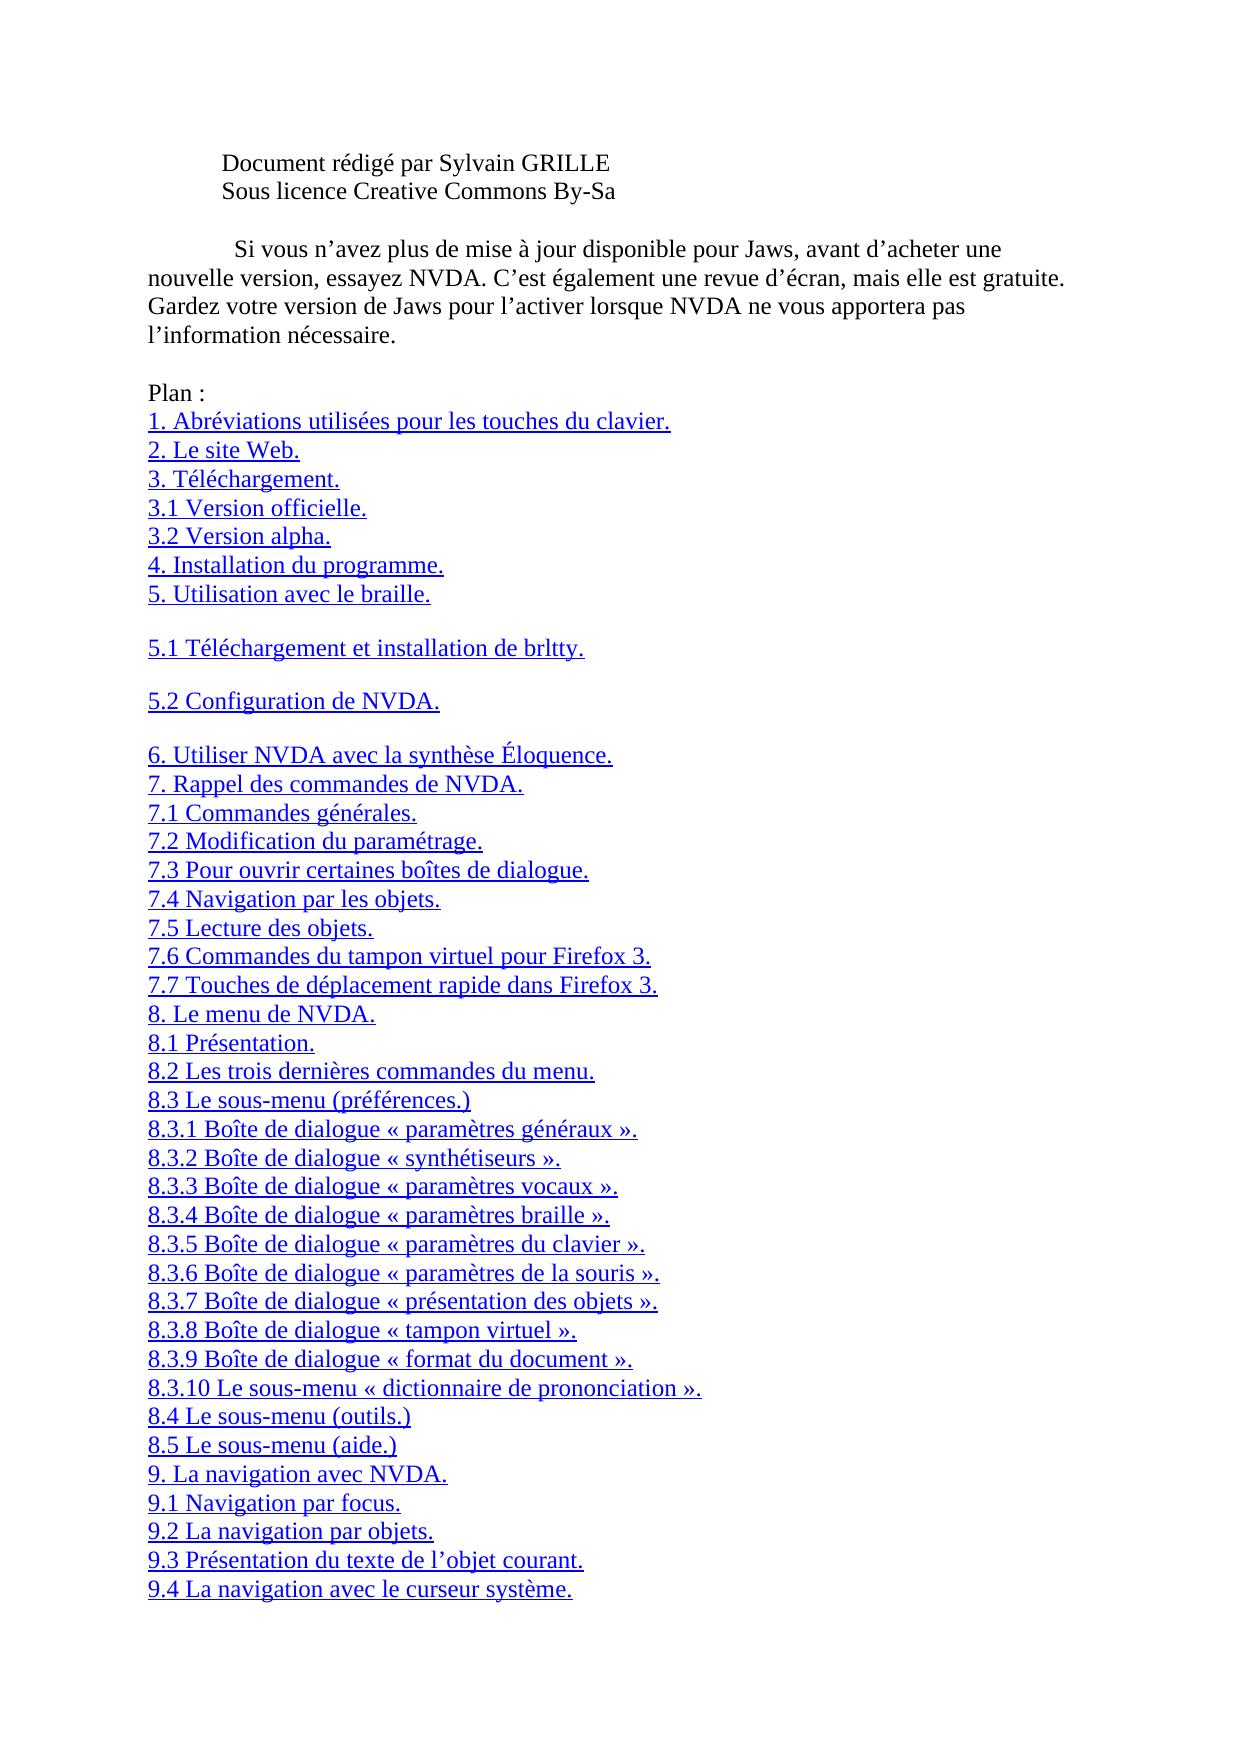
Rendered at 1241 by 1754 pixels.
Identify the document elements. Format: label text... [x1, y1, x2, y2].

text 7. Rappel des commandes de NVDA. [148, 769, 1092, 798]
text 3. Téléchargement. [148, 464, 1092, 493]
text 8.3.3 Boîte de dialogue « paramètres vocaux ». [148, 1171, 1092, 1200]
text 3.1 Version officielle. [148, 493, 1092, 521]
text 2. Le site Web. [148, 435, 1092, 464]
text 7.2 Modification du paramétrage. [148, 826, 1092, 855]
text 8.3.8 Boîte de dialogue « tampon virtuel ». [148, 1315, 1092, 1344]
text Document rédigé par Sylvain GRILLE [148, 148, 1092, 176]
text 9. La navigation avec NVDA. [148, 1459, 1092, 1488]
text 9.3 Présentation du texte de l’objet courant. [148, 1545, 1092, 1574]
text 8.3.2 Boîte de dialogue « synthétiseurs ». [148, 1143, 1092, 1171]
text 9.4 La navigation avec le curseur système. [148, 1574, 1092, 1603]
text 7.6 Commandes du tampon virtuel pour Firefox 3. [148, 941, 1092, 970]
text 4. Installation du programme. [148, 550, 1092, 579]
text 7.4 Navigation par les objets. [148, 884, 1092, 913]
text 8.5 Le sous-menu (aide.) [148, 1430, 1092, 1459]
text 8.3.4 Boîte de dialogue « paramètres braille ». [148, 1200, 1092, 1229]
text 8. Le menu de NVDA. [148, 999, 1092, 1028]
text 8.3.1 Boîte de dialogue « paramètres généraux ». [148, 1114, 1092, 1143]
text 8.3.6 Boîte de dialogue « paramètres de la souris ». [148, 1258, 1092, 1286]
text 7.1 Commandes générales. [148, 798, 1092, 826]
text 8.3.10 Le sous-menu « dictionnaire de prononciation ». [148, 1373, 1092, 1401]
text Sous licence Creative Commons By-Sa [148, 176, 1092, 205]
text 8.4 Le sous-menu (outils.) [148, 1401, 1092, 1430]
text 8.2 Les trois dernières commandes du menu. [148, 1056, 1092, 1085]
text 5.2 Configuration de NVDA. [148, 686, 1092, 715]
text 5.1 Téléchargement et installation de brltty. [148, 633, 1092, 661]
text 8.3.7 Boîte de dialogue « présentation des objets ». [148, 1286, 1092, 1315]
text 3.2 Version alpha. [148, 521, 1092, 550]
text Plan : [148, 378, 1092, 406]
text 7.5 Lecture des objets. [148, 913, 1092, 941]
text 8.3.5 Boîte de dialogue « paramètres du clavier ». [148, 1229, 1092, 1258]
text 9.1 Navigation par focus. [148, 1488, 1092, 1516]
text Si vous n’avez plus de mise à jour disponible pour Jaws, avant d’acheter une nouvelle version, essayez NVDA. C’est également une revue d’écran, mais elle est gratuite. Gardez votre version de Jaws pour l’activer lorsque NVDA ne vous apportera pas l’information nécessaire. [148, 234, 1092, 349]
text 1. Abréviations utilisées pour les touches du clavier. [148, 406, 1092, 435]
text 9.2 La navigation par objets. [148, 1516, 1092, 1545]
text 7.3 Pour ouvrir certaines boîtes de dialogue. [148, 855, 1092, 884]
text 8.3 Le sous-menu (préférences.) [148, 1085, 1092, 1114]
text 6. Utiliser NVDA avec la synthèse Éloquence. [148, 740, 1092, 769]
text 8.3.9 Boîte de dialogue « format du document ». [148, 1344, 1092, 1373]
text 8.1 Présentation. [148, 1028, 1092, 1056]
text 7.7 Touches de déplacement rapide dans Firefox 3. [148, 970, 1092, 999]
text 5. Utilisation avec le braille. [148, 579, 1092, 608]
